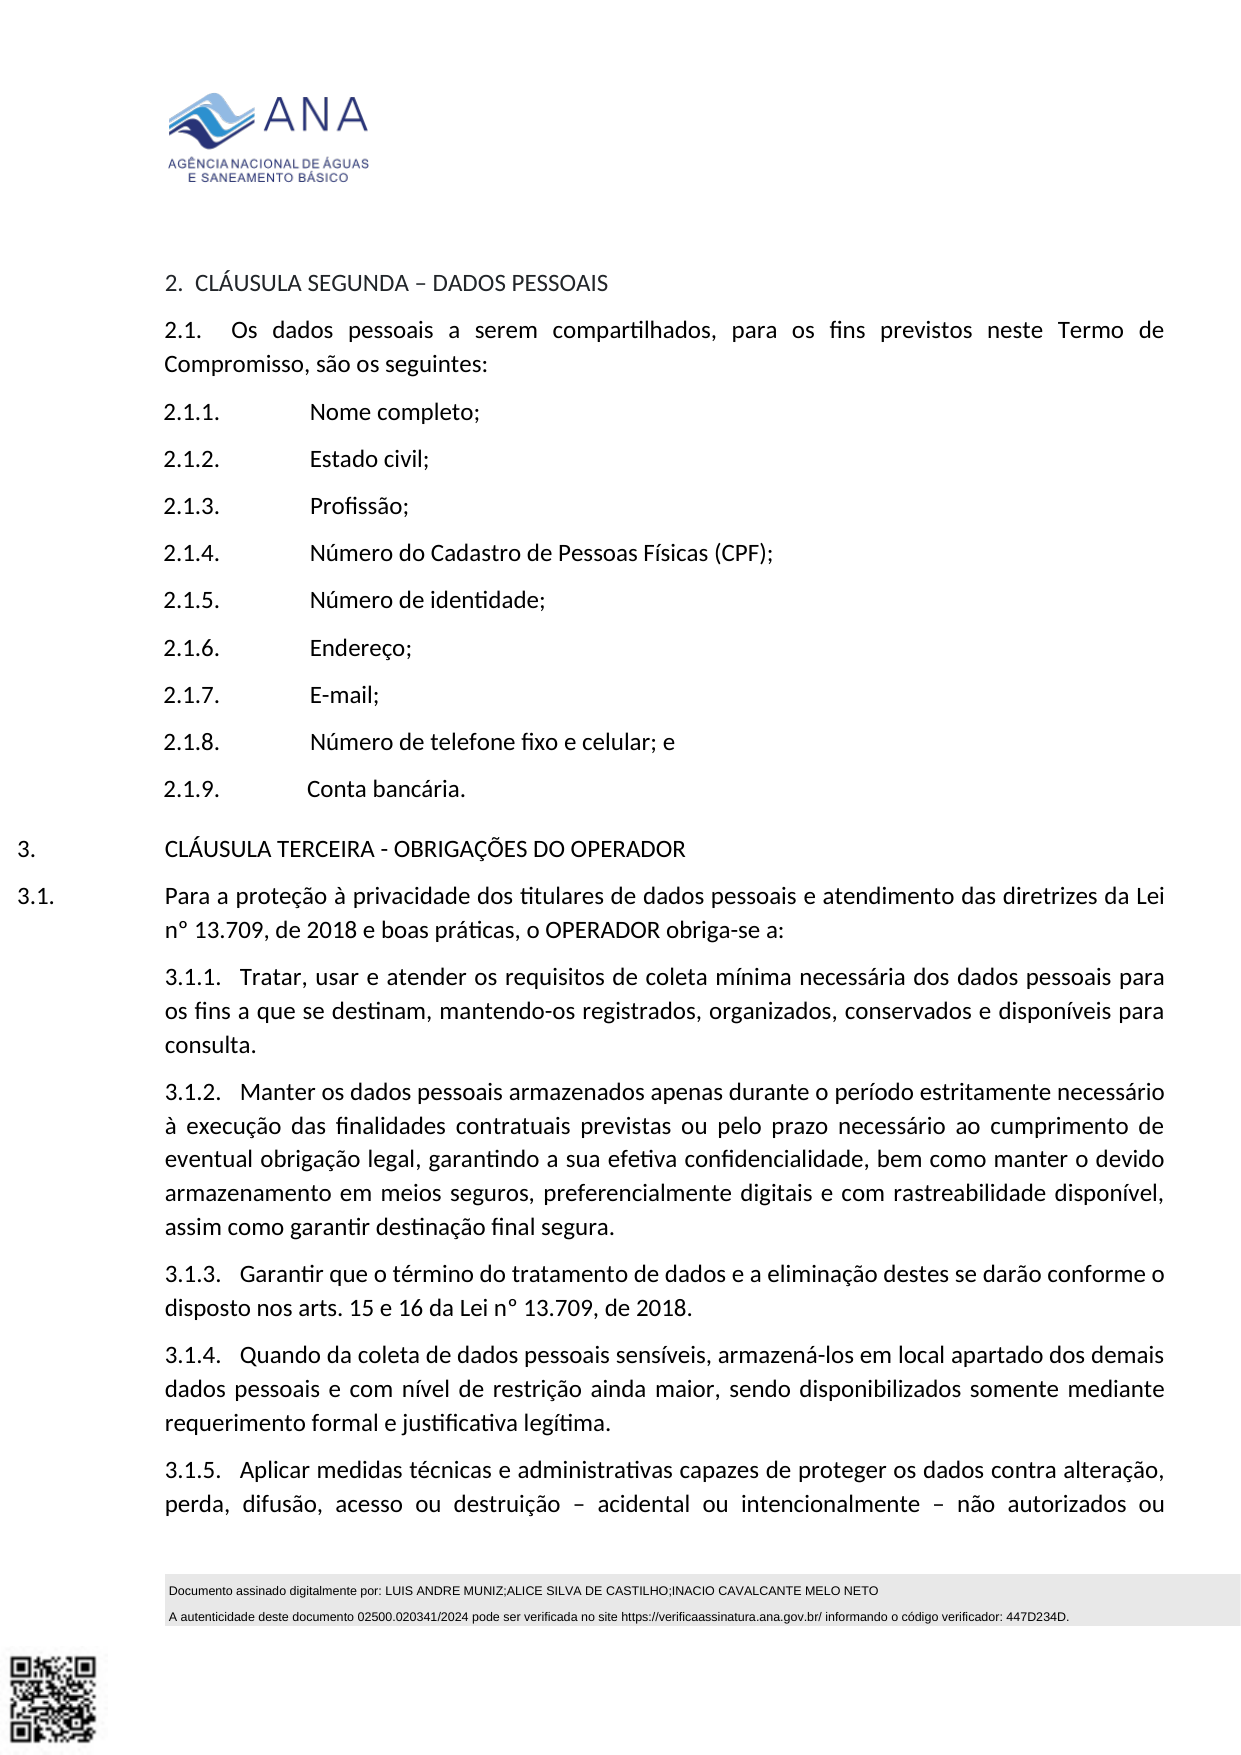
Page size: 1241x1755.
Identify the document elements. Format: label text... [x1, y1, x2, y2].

text 2.1.6. Endereço; [163, 632, 1166, 662]
subtitle CLÁUSULA SEGUNDA – DADOS PESSOAIS [164, 267, 1166, 298]
text 2.1.9. Conta bancária. [163, 773, 1166, 804]
text 2.1.1. Nome completo; [163, 396, 1166, 426]
list CLÁUSULA TERCEIRA - OBRIGAÇÕES DO OPERADOR [17, 833, 1166, 863]
text 2.1.4. Número do Cadastro de Pessoas Físicas (CPF); [163, 537, 1166, 568]
list Tratar, usar e atender os requisitos de coleta mínima necessária dos dados pessoais para os fins a que se destinam, mantendo-os registrados, organizados, conservados e disponíveis para consulta. [164, 961, 1166, 1059]
text 2.1.7. E-mail; [163, 679, 1166, 709]
list Aplicar medidas técnicas e administrativas capazes de proteger os dados contra alteração, perda, difusão, acesso ou destruição – acidental ou intencionalmente – não autorizados ou [164, 1454, 1166, 1519]
text 2.1.3. Profissão; [163, 490, 1166, 521]
list Manter os dados pessoais armazenados apenas durante o período estritamente necessário à execução das finalidades contratuais previstas ou pelo prazo necessário ao cumprimento de eventual obrigação legal, garantindo a sua efetiva confidencialidade, bem como manter o devido armazenamento em meios seguros, preferencialmente digitais e com rastreabilidade disponível, assim como garantir destinação final segura. [164, 1076, 1166, 1242]
list Quando da coleta de dados pessoais sensíveis, armazená-los em local apartado dos demais dados pessoais e com nível de restrição ainda maior, sendo disponibilizados somente mediante requerimento formal e justificativa legítima. [164, 1339, 1166, 1438]
text 2.1.5. Número de identidade; [163, 584, 1166, 615]
list Garantir que o término do tratamento de dados e a eliminação destes se darão conforme o disposto nos arts. 15 e 16 da Lei nº 13.709, de 2018. [164, 1258, 1166, 1323]
text 2.1.2. Estado civil; [163, 443, 1166, 473]
text 2.1. Os dados pessoais a serem compartilhados, para os fins previstos neste Termo de Compromisso, são os seguintes: [164, 315, 1166, 379]
list Para a proteção à privacidade dos titulares de dados pessoais e atendimento das diretrizes da Lei nº 13.709, de 2018 e boas práticas, o OPERADOR obriga-se a: [17, 880, 1166, 944]
text 2.1.8. Número de telefone fixo e celular; e [163, 726, 1166, 757]
